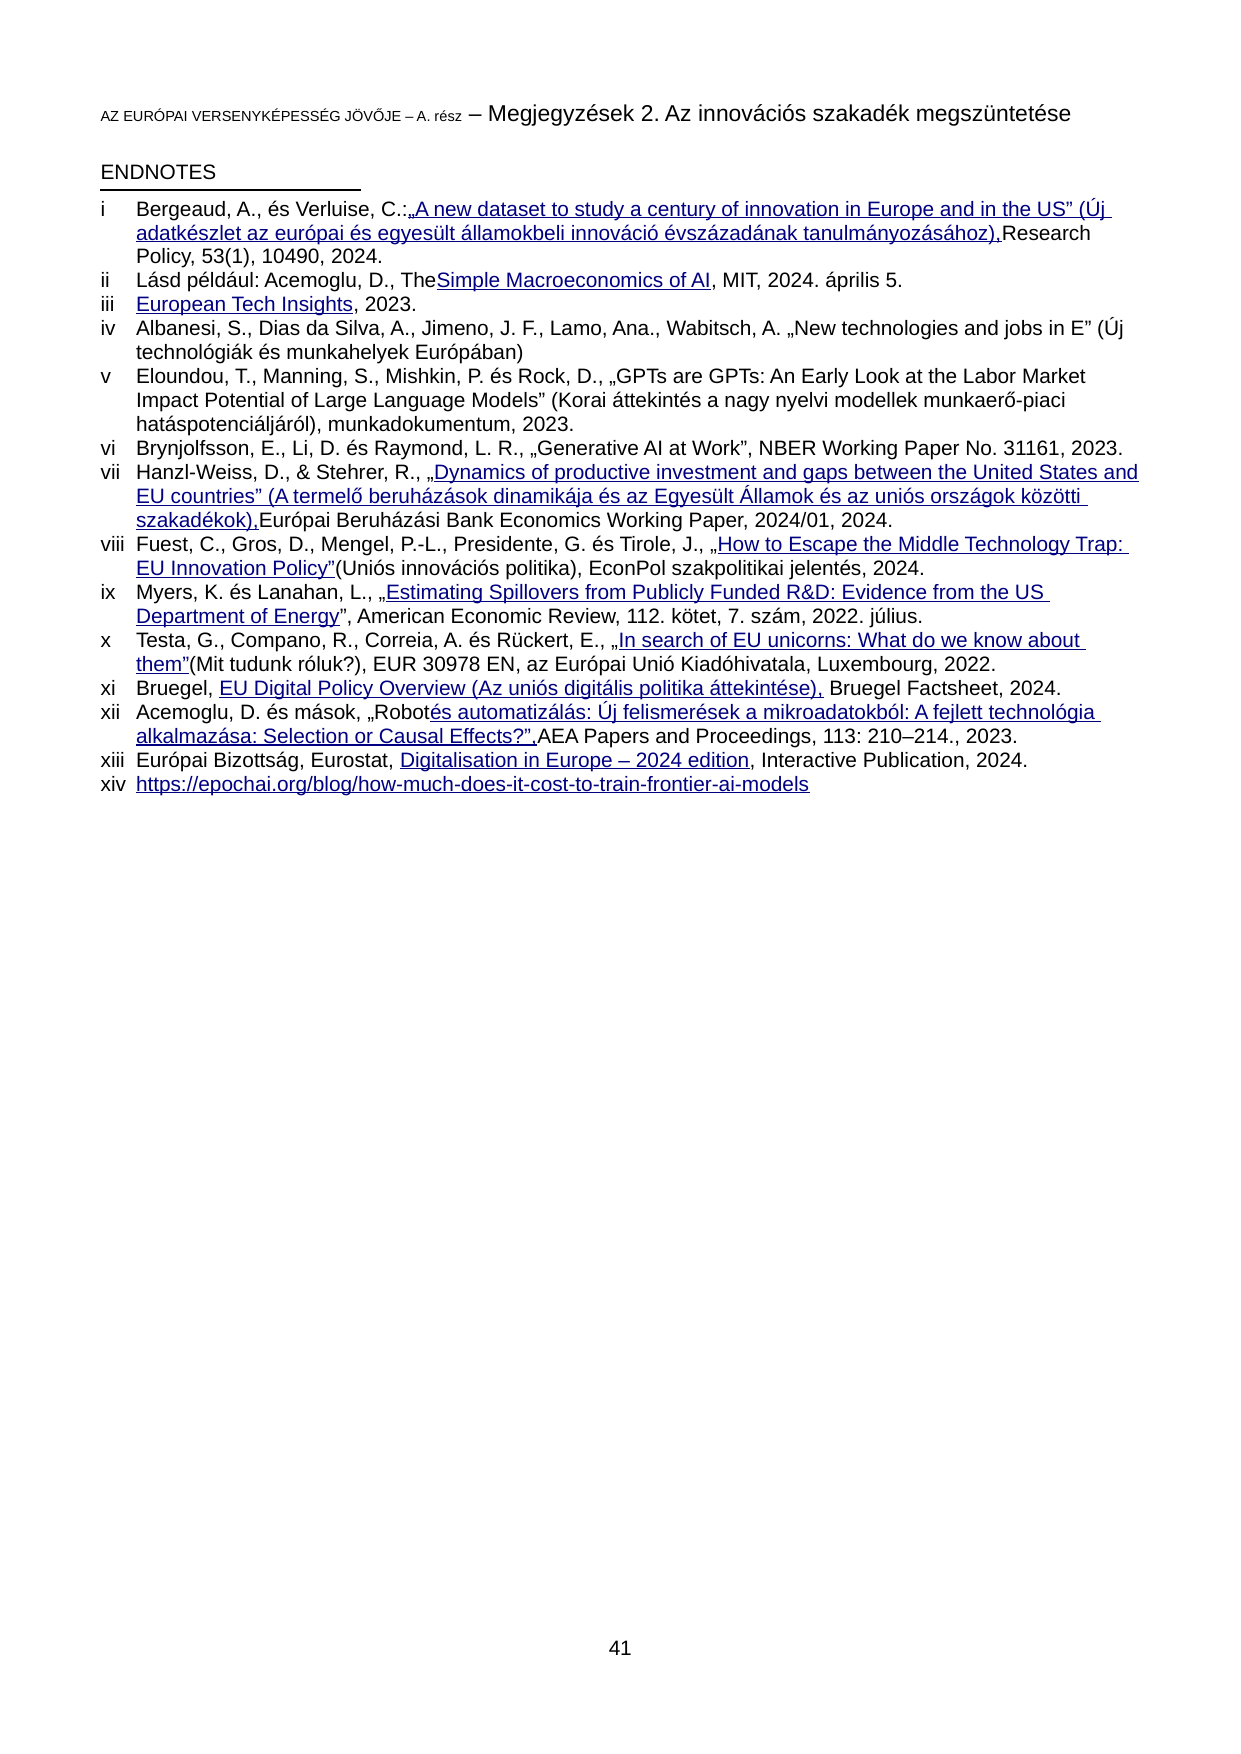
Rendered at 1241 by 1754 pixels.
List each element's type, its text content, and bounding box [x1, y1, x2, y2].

text Fuest, C., Gros, D., Mengel, P.-L., Presidente, G. és Tirole, J., „How to Escape the Middle Technology Trap: EU Innovation Policy”(Uniós innovációs politika), EconPol szakpolitikai jelentés, 2024. [100, 532, 1140, 580]
text Acemoglu, D. és mások, „Robotés automatizálás: Új felismerések a mikroadatokból: A fejlett technológia alkalmazása: Selection or Causal Effects?”,AEA Papers and Proceedings, 113: 210–214., 2023. [100, 699, 1140, 747]
text Európai Bizottság, Eurostat, Digitalisation in Europe – 2024 edition, Interactive Publication, 2024. [100, 747, 1140, 771]
text Testa, G., Compano, R., Correia, A. és Rückert, E., „In search of EU unicorns: What do we know about them”(Mit tudunk róluk?), EUR 30978 EN, az Európai Unió Kiadóhivatala, Luxembourg, 2022. [100, 628, 1140, 676]
text Brynjolfsson, E., Li, D. és Raymond, L. R., „Generative AI at Work”, NBER Working Paper No. 31161, 2023. [100, 436, 1140, 460]
text Myers, K. és Lanahan, L., „Estimating Spillovers from Publicly Funded R&D: Evidence from the US Department of Energy”, American Economic Review, 112. kötet, 7. szám, 2022. július. [100, 580, 1140, 628]
text Hanzl-Weiss, D., & Stehrer, R., „Dynamics of productive investment and gaps between the United States and EU countries” (A termelő beruházások dinamikája és az Egyesült Államok és az uniós országok közötti szakadékok),Európai Beruházási Bank Economics Working Paper, 2024/01, 2024. [100, 460, 1140, 532]
text Bruegel, EU Digital Policy Overview (Az uniós digitális politika áttekintése), Bruegel Factsheet, 2024. [100, 676, 1140, 699]
text ENDNOTES [100, 159, 1140, 183]
text https://epochai.org/blog/how-much-does-it-cost-to-train-frontier-ai-models [100, 771, 1140, 795]
text Lásd például: Acemoglu, D., TheSimple Macroeconomics of AI, MIT, 2024. április 5. [100, 268, 1140, 292]
text European Tech Insights, 2023. [100, 292, 1140, 316]
text Albanesi, S., Dias da Silva, A., Jimeno, J. F., Lamo, Ana., Wabitsch, A. „New technologies and jobs in E” (Új technológiák és munkahelyek Európában) [100, 316, 1140, 364]
text Bergeaud, A., és Verluise, C.:„A new dataset to study a century of innovation in Europe and in the US” (Új adatkészlet az európai és egyesült államokbeli innováció évszázadának tanulmányozásához),Research Policy, 53(1), 10490, 2024. [100, 196, 1140, 268]
text Eloundou, T., Manning, S., Mishkin, P. és Rock, D., „GPTs are GPTs: An Early Look at the Labor Market Impact Potential of Large Language Models” (Korai áttekintés a nagy nyelvi modellek munkaerő-piaci hatáspotenciáljáról), munkadokumentum, 2023. [100, 364, 1140, 436]
